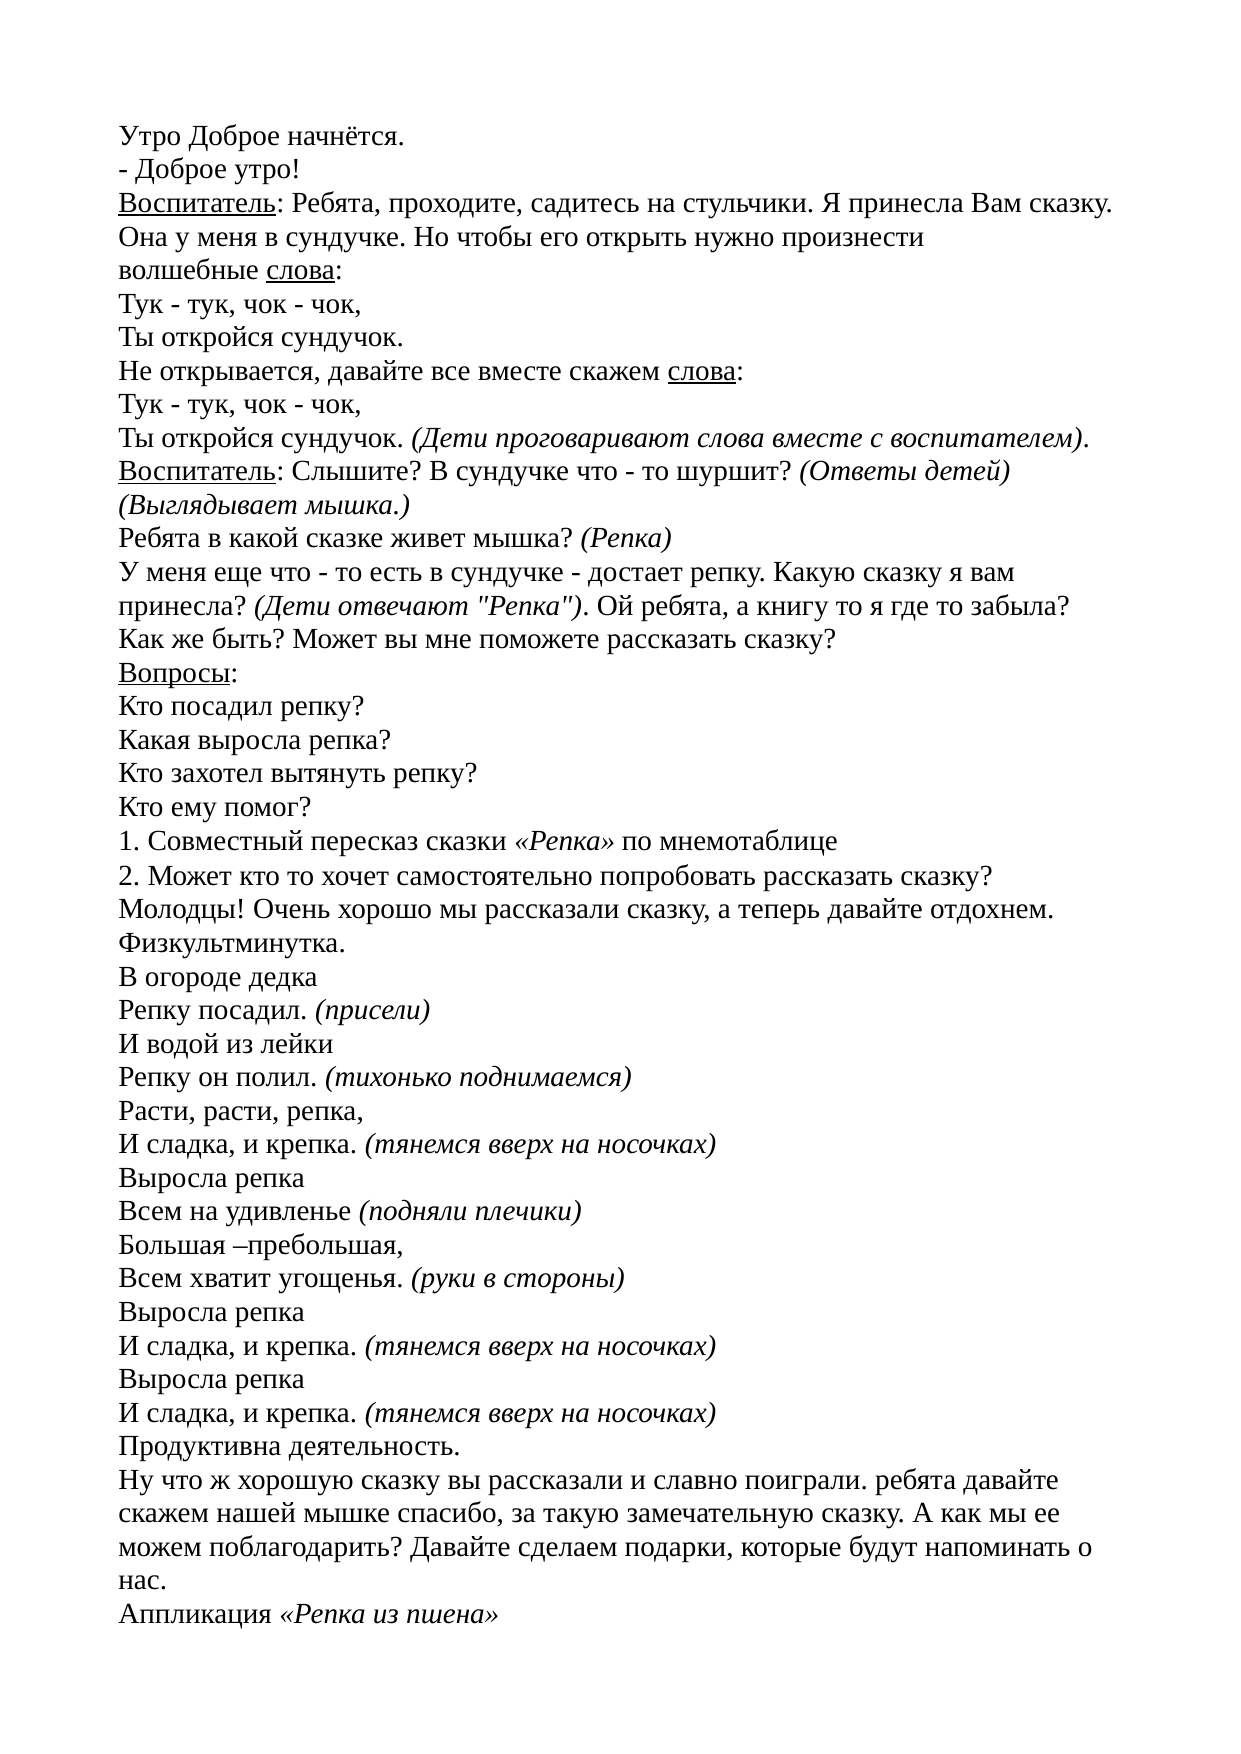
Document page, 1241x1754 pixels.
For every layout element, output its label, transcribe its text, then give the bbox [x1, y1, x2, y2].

text Ты откройся сундучок. (Дети проговаривают слова вместе с воспитателем). [118, 420, 1122, 453]
text 1. Совместный пересказ сказки «Репка» по мнемотаблице [118, 822, 1122, 858]
text Ребята в какой сказке живет мышка? (Репка) [118, 521, 1122, 554]
text (Выглядывает мышка.) [118, 487, 1122, 521]
text Ты откройся сундучок. [118, 319, 1122, 353]
text Выросла репка [118, 1361, 1122, 1395]
text Утро Доброе начнётся. [118, 118, 1122, 152]
text Всем на удивленье (подняли плечики) [118, 1193, 1122, 1227]
text Воспитатель: Ребята, проходите, садитесь на стульчики. Я принесла Вам сказку. Она у меня в сундучке. Но чтобы его открыть нужно произнести волшебные слова: [118, 185, 1122, 286]
text И сладка, и крепка. (тянемся вверх на носочках) [118, 1328, 1122, 1361]
text Тук - тук, чок - чок, [118, 286, 1122, 319]
text Кто захотел вытянуть репку? [118, 755, 1122, 789]
text Расти, расти, репка, [118, 1093, 1122, 1126]
text Кто ему помог? [118, 789, 1122, 822]
text В огороде дедка [118, 959, 1122, 992]
text Вопросы: [118, 655, 1122, 688]
text И сладка, и крепка. (тянемся вверх на носочках) [118, 1395, 1122, 1428]
text Аппликация «Репка из пшена» [118, 1596, 1122, 1629]
text Репку посадил. (присели) [118, 992, 1122, 1026]
text У меня еще что - то есть в сундучке - достает репку. Какую сказку я вам принесла? (Дети отвечают "Репка"). Ой ребята, а книгу то я где то забыла? Как же быть? Может вы мне поможете рассказать сказку? [118, 554, 1122, 655]
text Не открывается, давайте все вместе скажем слова: [118, 353, 1122, 386]
text Выросла репка [118, 1294, 1122, 1328]
text Физкультминутка. [118, 925, 1122, 959]
text Выросла репка [118, 1160, 1122, 1193]
text Ну что ж хорошую сказку вы рассказали и славно поиграли. ребята давайте скажем нашей мышке спасибо, за такую замечательную сказку. А как мы ее можем поблагодарить? Давайте сделаем подарки, которые будут напоминать о нас. [118, 1462, 1122, 1596]
text Продуктивна деятельность. [118, 1428, 1122, 1462]
text 2. Может кто то хочет самостоятельно попробовать рассказать сказку? [118, 858, 1122, 892]
text Какая выросла репка? [118, 722, 1122, 755]
text Репку он полил. (тихонько поднимаемся) [118, 1059, 1122, 1093]
text Большая –пребольшая, [118, 1227, 1122, 1261]
text И сладка, и крепка. (тянемся вверх на носочках) [118, 1126, 1122, 1160]
text - Доброе утро! [118, 152, 1122, 185]
text И водой из лейки [118, 1026, 1122, 1059]
text Тук - тук, чок - чок, [118, 386, 1122, 420]
text Всем хватит угощенья. (руки в стороны) [118, 1261, 1122, 1294]
text Воспитатель: Слышите? В сундучке что - то шуршит? (Ответы детей) [118, 453, 1122, 487]
text Кто посадил репку? [118, 688, 1122, 722]
text Молодцы! Очень хорошо мы рассказали сказку, а теперь давайте отдохнем. [118, 892, 1122, 925]
